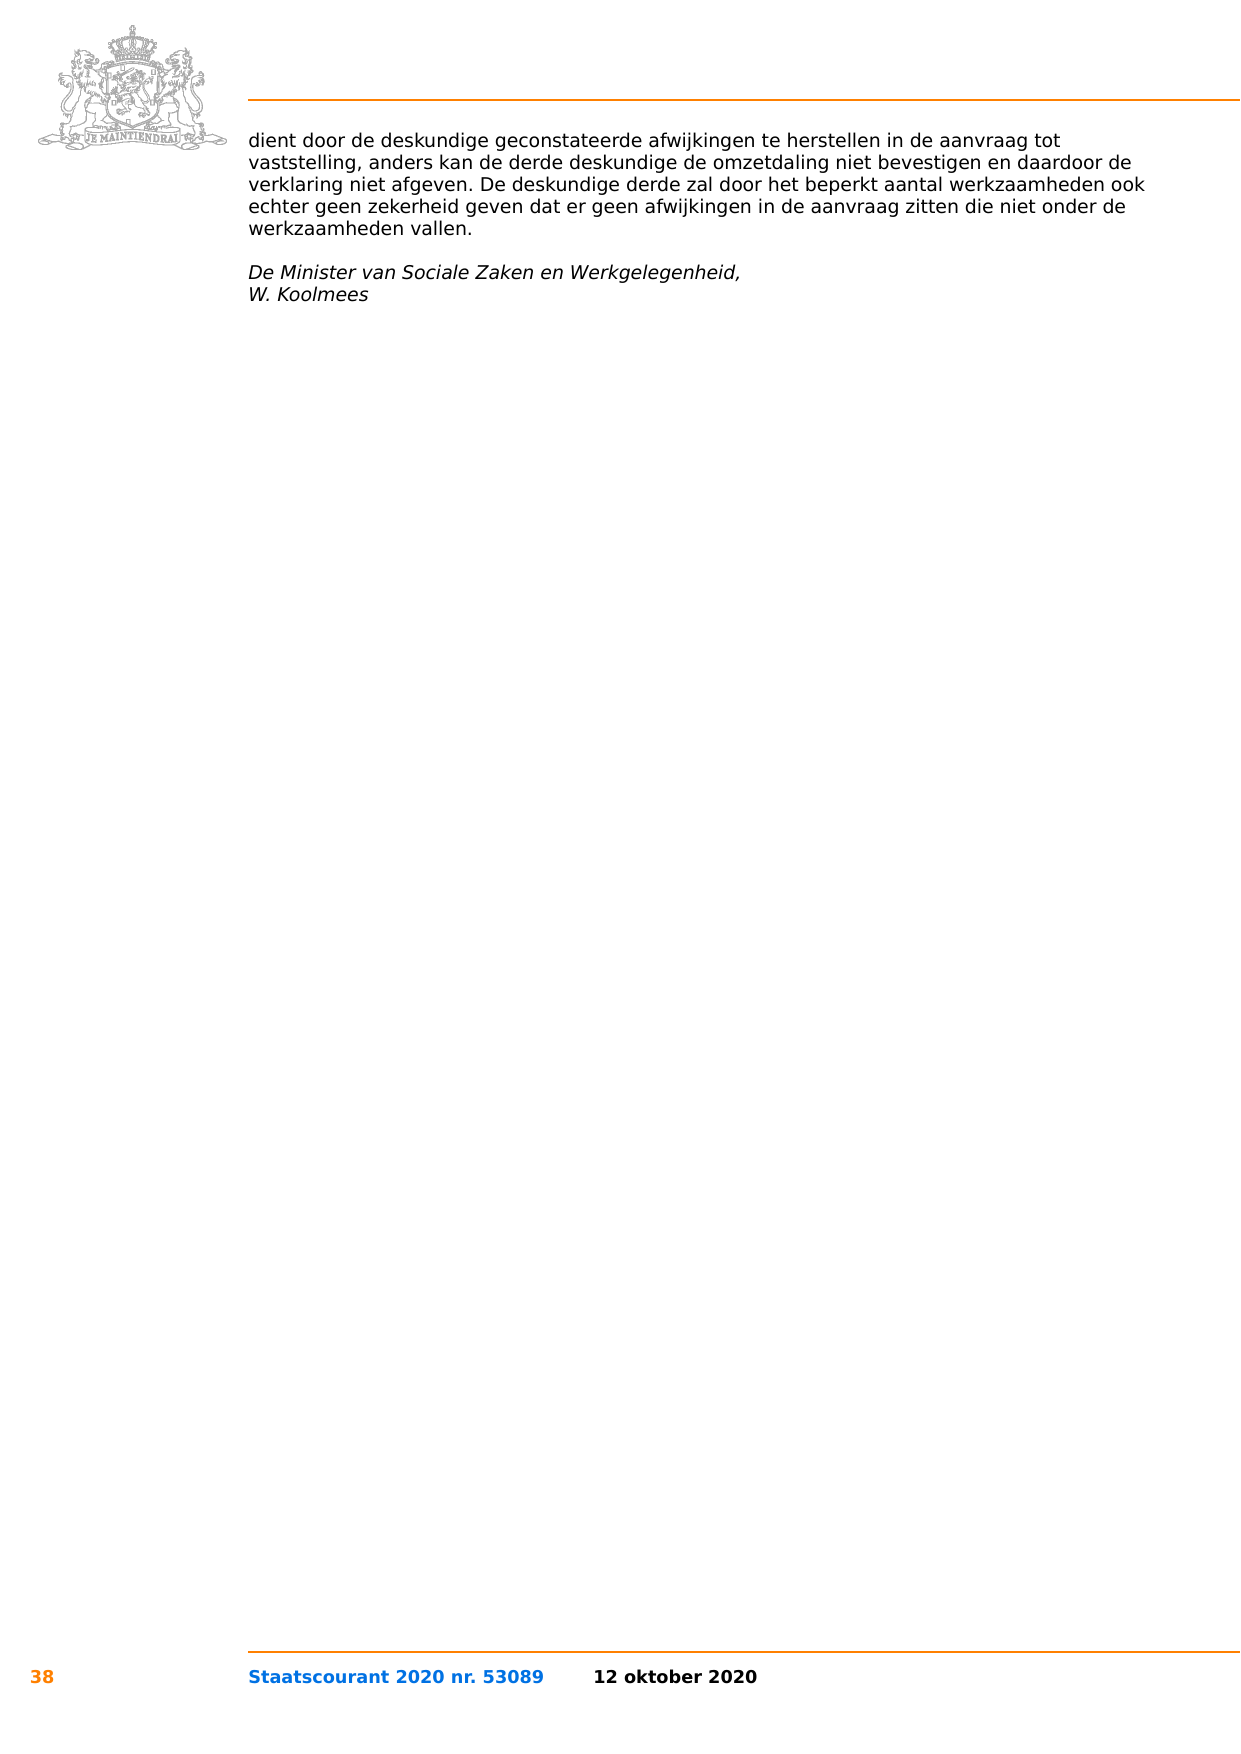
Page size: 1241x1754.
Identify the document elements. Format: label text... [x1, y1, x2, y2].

picture [38, 25, 227, 150]
text dient door de deskundige geconstateerde afwijkingen te herstellen in de aanvraag tot vaststelling, anders kan de derde deskundige de omzetdaling niet bevestigen en daardoor de verklaring niet afgeven. De deskundige derde zal door het beperkt aantal werkzaamheden ook echter geen zekerheid geven dat er geen afwijkingen in de aanvraag zitten die niet onder de werkzaamheden vallen. [248, 130, 1163, 240]
text De Minister van Sociale Zaken en Werkgelegenheid, W. Koolmees [248, 262, 1163, 306]
